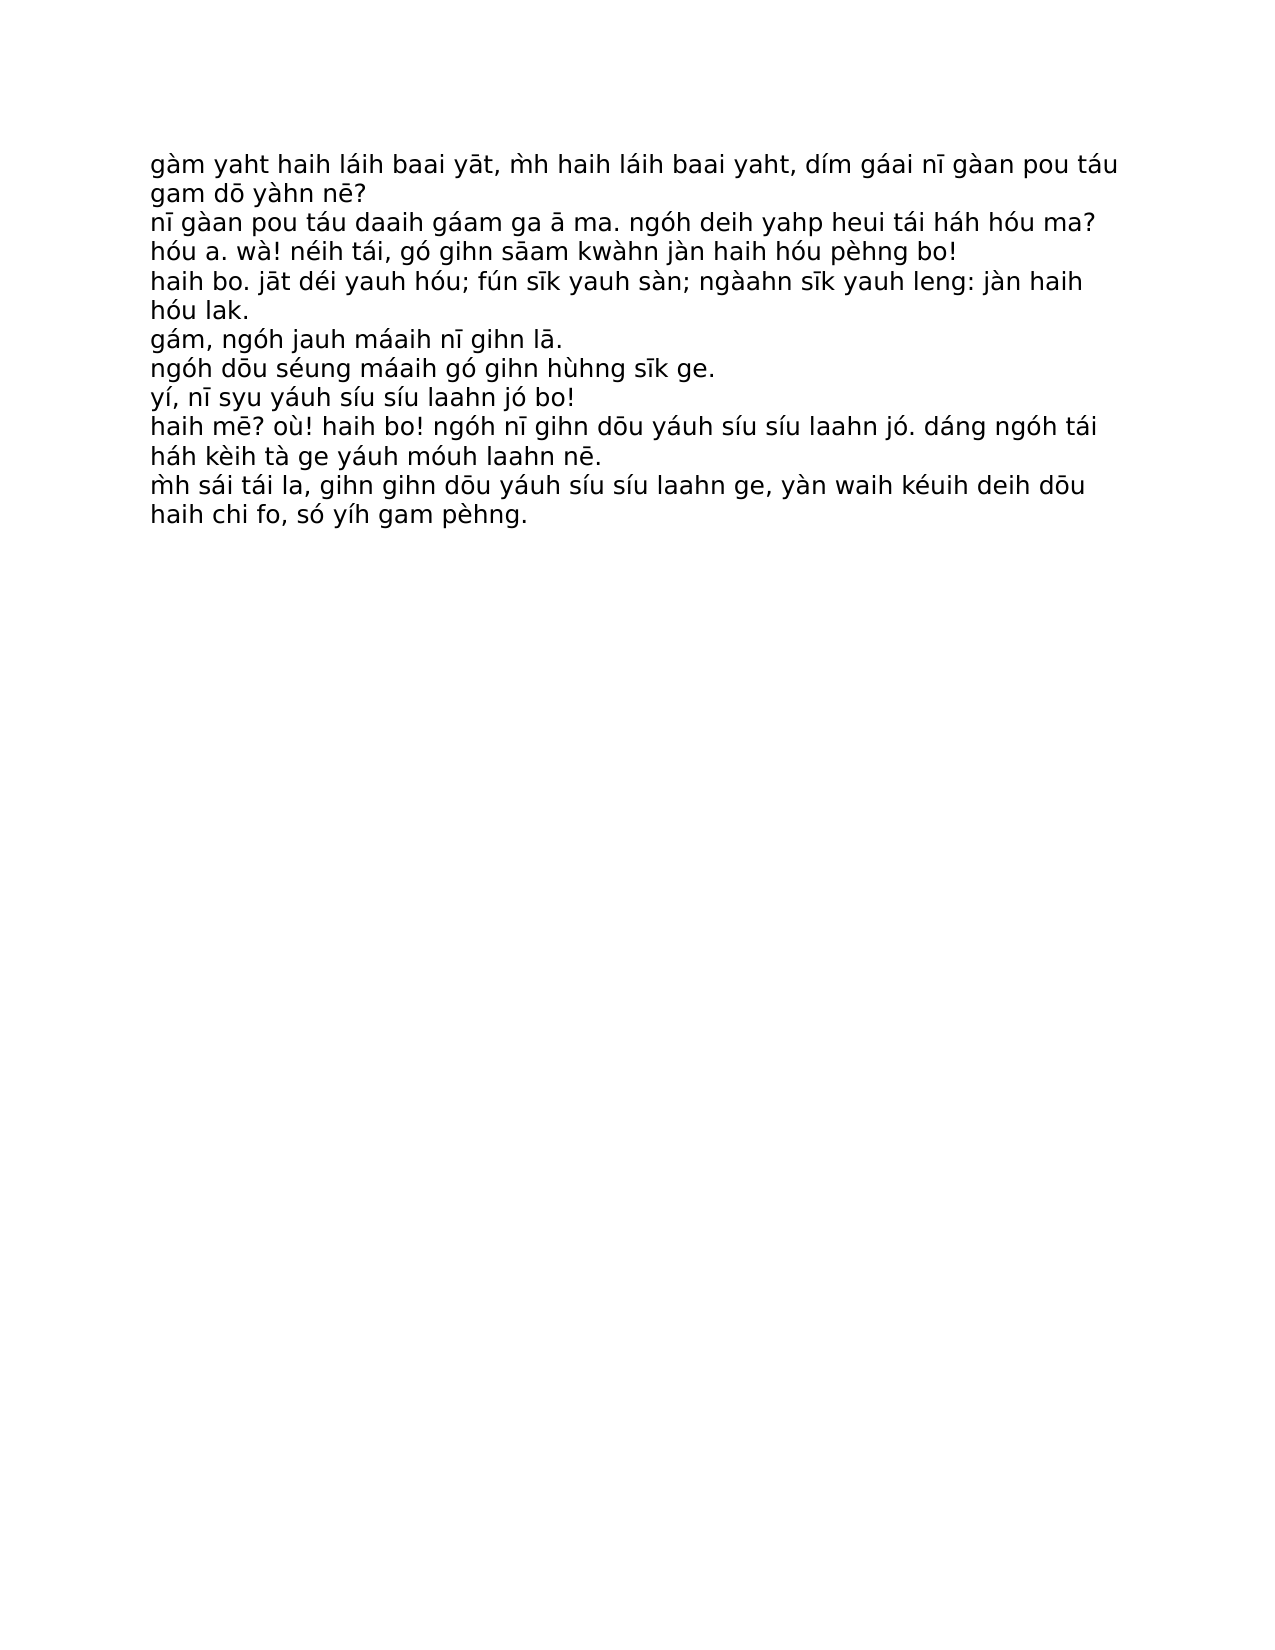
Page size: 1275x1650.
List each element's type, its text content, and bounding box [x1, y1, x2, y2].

text gàm yaht haih láih baai yāt, m̀h haih láih baai yaht, dím gáai nī gàan pou táu gam dō yàhn nē? [150, 150, 1125, 208]
text nī gàan pou táu daaih gáam ga ā ma. ngóh deih yahp heui tái háh hóu ma? [150, 208, 1125, 237]
text yí, nī syu yáuh síu síu laahn jó bo! [150, 383, 1125, 412]
text ngóh dōu séung máaih gó gihn hùhng sīk ge. [150, 354, 1125, 383]
text haih mē? où! haih bo! ngóh nī gihn dōu yáuh síu síu laahn jó. dáng ngóh tái háh kèih tà ge yáuh móuh laahn nē. [150, 412, 1125, 471]
text gám, ngóh jauh máaih nī gihn lā. [150, 325, 1125, 354]
text haih bo. jāt déi yauh hóu; fún sīk yauh sàn; ngàahn sīk yauh leng: jàn haih hóu lak. [150, 267, 1125, 325]
text hóu a. wà! néih tái, gó gihn sāam kwàhn jàn haih hóu pèhng bo! [150, 237, 1125, 267]
text m̀h sái tái la, gihn gihn dōu yáuh síu síu laahn ge, yàn waih kéuih deih dōu haih chi fo, só yíh gam pèhng. [150, 471, 1125, 529]
